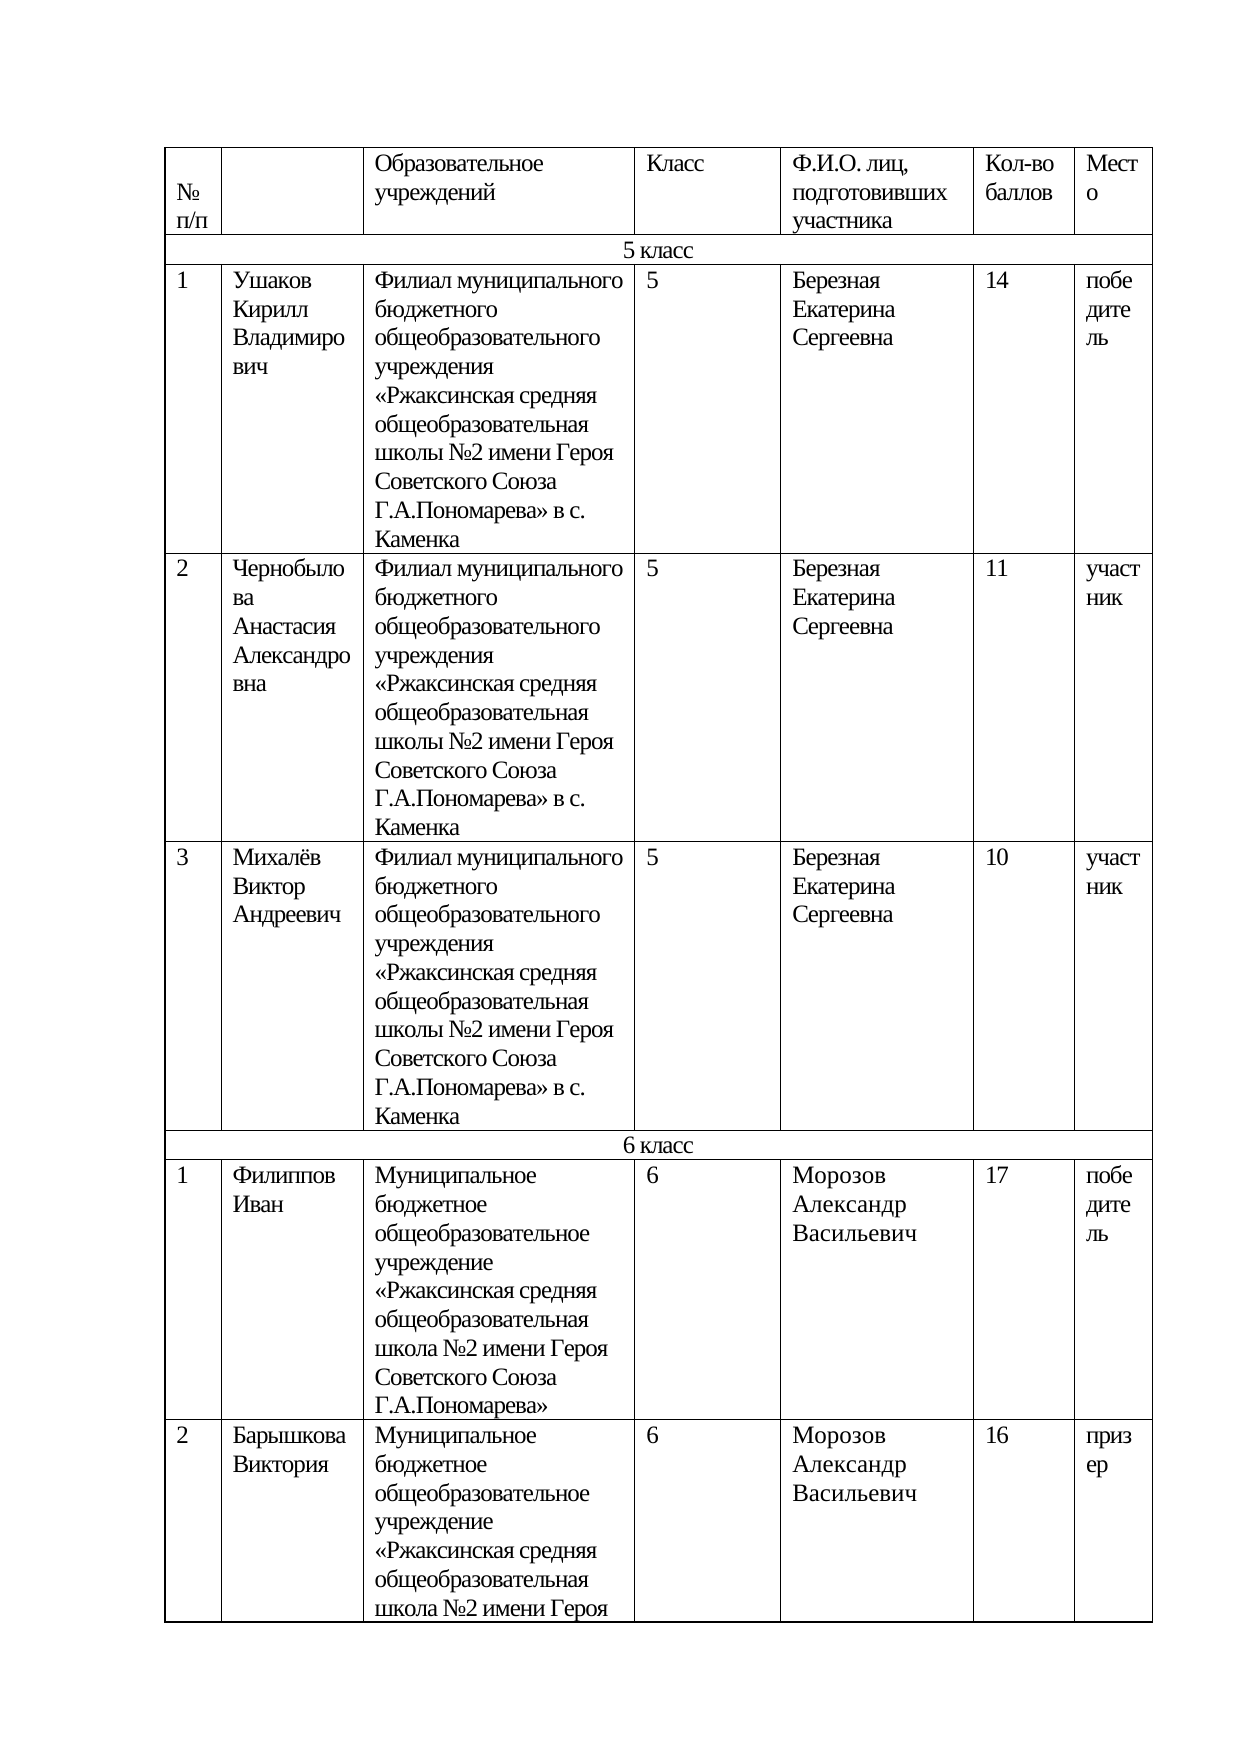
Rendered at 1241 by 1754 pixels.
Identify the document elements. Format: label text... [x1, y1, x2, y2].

table_cell Березная Екатерина Сергеевна [781, 265, 973, 552]
table_cell Муниципальное бюджетное общеобразовательное учреждение «Ржаксинская средняя общеобразовательная школа №2 имени Героя [364, 1420, 634, 1621]
table_cell Морозов Александр Васильевич [781, 1420, 973, 1621]
table_cell 10 [974, 842, 1074, 1129]
table_cell 16 [974, 1420, 1074, 1621]
table_header Кол-во баллов [974, 148, 1074, 234]
table_cell 11 [974, 554, 1074, 841]
table_cell Барышкова Виктория [222, 1420, 363, 1621]
table_header Класс [635, 148, 780, 234]
table_cell 1 [166, 265, 221, 552]
table_cell Филиппов Иван [222, 1160, 363, 1419]
table_cell 17 [974, 1160, 1074, 1419]
table_cell 5 класс [166, 235, 1152, 264]
table_cell участник [1075, 842, 1152, 1129]
table_cell 6 [635, 1420, 780, 1621]
table_cell Морозов Александр Васильевич [781, 1160, 973, 1419]
table_cell 6 класс [166, 1131, 1152, 1159]
table_cell призер [1075, 1420, 1152, 1621]
table_cell Чернобылова Анастасия Александровна [222, 554, 363, 841]
table_header Место [1075, 148, 1152, 234]
table_cell победитель [1075, 265, 1152, 552]
table_cell Михалёв Виктор Андреевич [222, 842, 363, 1129]
table_cell 2 [166, 1420, 221, 1621]
table_cell 5 [635, 554, 780, 841]
table_cell Филиал муниципального бюджетного общеобразовательного учреждения «Ржаксинская средняя общеобразовательная школы №2 имени Героя Советского Союза Г.А.Пономарева» в с. Каменка [364, 842, 634, 1129]
table_cell Филиал муниципального бюджетного общеобразовательного учреждения «Ржаксинская средняя общеобразовательная школы №2 имени Героя Советского Союза Г.А.Пономарева» в с. Каменка [364, 554, 634, 841]
table_header №п/п [166, 148, 221, 234]
table_cell Муниципальное бюджетное общеобразовательное учреждение «Ржаксинская средняя общеобразовательная школа №2 имени Героя Советского Союза Г.А.Пономарева» [364, 1160, 634, 1419]
table_cell 1 [166, 1160, 221, 1419]
table_cell 6 [635, 1160, 780, 1419]
table_cell 5 [635, 265, 780, 552]
table_cell участник [1075, 554, 1152, 841]
table_header [222, 148, 363, 234]
table_header Ф.И.О. лиц, подготовивших участника [781, 148, 973, 234]
table_cell Березная Екатерина Сергеевна [781, 554, 973, 841]
table_cell победитель [1075, 1160, 1152, 1419]
table_cell 14 [974, 265, 1074, 552]
table_cell 2 [166, 554, 221, 841]
table_cell 3 [166, 842, 221, 1129]
table_cell 5 [635, 842, 780, 1129]
table_cell Ушаков Кирилл Владимирович [222, 265, 363, 552]
table_cell Филиал муниципального бюджетного общеобразовательного учреждения «Ржаксинская средняя общеобразовательная школы №2 имени Героя Советского Союза Г.А.Пономарева» в с. Каменка [364, 265, 634, 552]
table_header Образовательное учреждений [364, 148, 634, 234]
table_cell Березная Екатерина Сергеевна [781, 842, 973, 1129]
